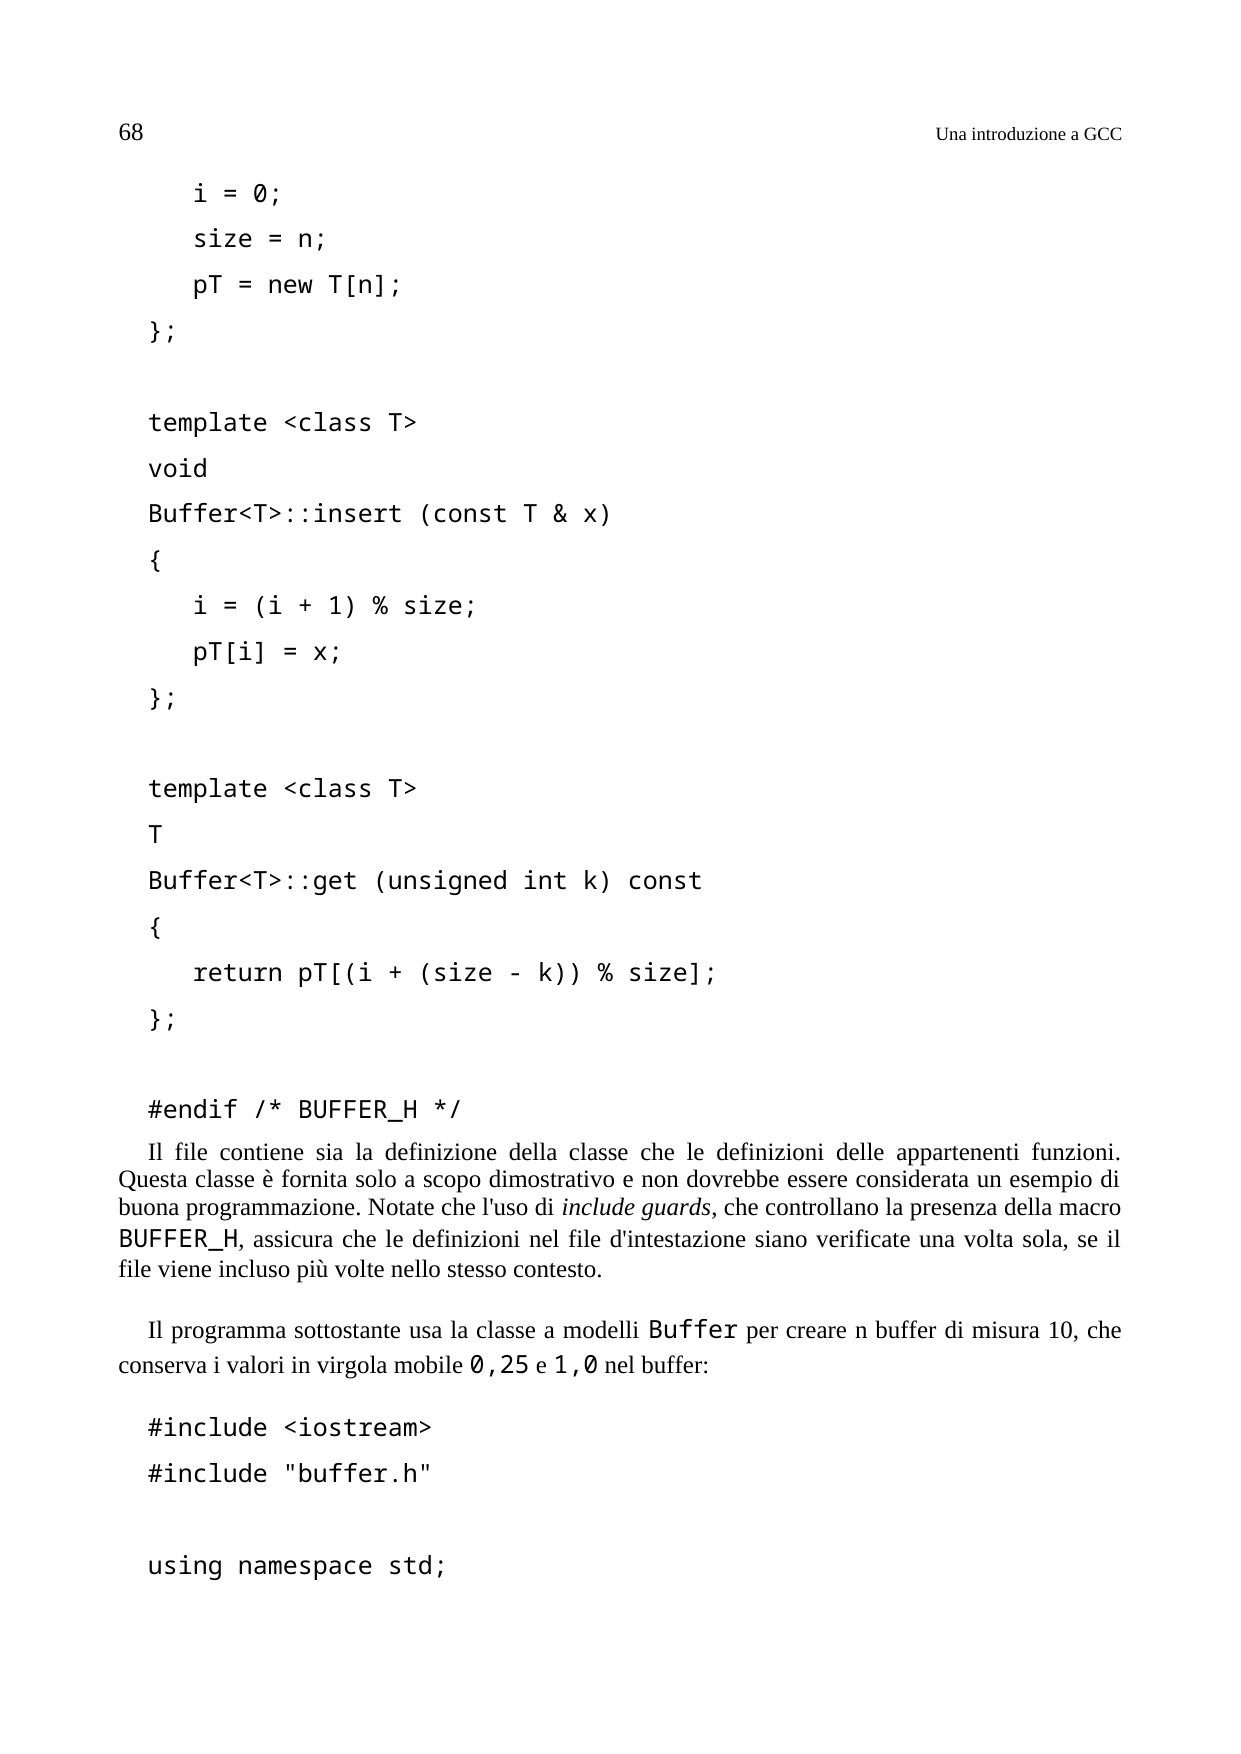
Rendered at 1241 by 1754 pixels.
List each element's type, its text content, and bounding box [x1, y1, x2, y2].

text }; [148, 679, 1122, 713]
text i = 0; [148, 175, 1122, 209]
text return pT[(i + (size - k)) % size]; [148, 954, 1122, 988]
text Buffer<T>::insert (const T & x) [148, 496, 1122, 530]
text template <class T> [148, 771, 1122, 805]
text pT = new T[n]; [148, 267, 1122, 301]
text pT[i] = x; [148, 634, 1122, 668]
text #include "buffer.h" [148, 1456, 1122, 1490]
text Buffer<T>::get (unsigned int k) const [148, 863, 1122, 897]
text #include <iostream> [148, 1410, 1122, 1444]
text #endif /* BUFFER_H */ [148, 1092, 1122, 1126]
text { [148, 909, 1122, 943]
text i = (i + 1) % size; [148, 588, 1122, 622]
text T [148, 817, 1122, 851]
text Il file contiene sia la definizione della classe che le definizioni delle appartenenti funzioni. Questa classe è fornita solo a scopo dimostrativo e non dovrebbe essere considerata un esempio di buona programmazione. Notate che l'uso di include guards, che controllano la presenza della macro BUFFER_H, assicura che le definizioni nel file d'intestazione siano verificate una volta sola, se il file viene incluso più volte nello stesso contesto. [118, 1138, 1122, 1283]
text using namespace std; [148, 1547, 1122, 1581]
text }; [148, 1000, 1122, 1034]
text { [148, 542, 1122, 576]
text }; [148, 313, 1122, 347]
text size = n; [148, 221, 1122, 255]
text Il programma sottostante usa la classe a modelli Buffer per creare n buffer di misura 10, che conserva i valori in virgola mobile 0,25 e 1,0 nel buffer: [118, 1312, 1122, 1380]
text template <class T> [148, 404, 1122, 438]
text void [148, 450, 1122, 484]
